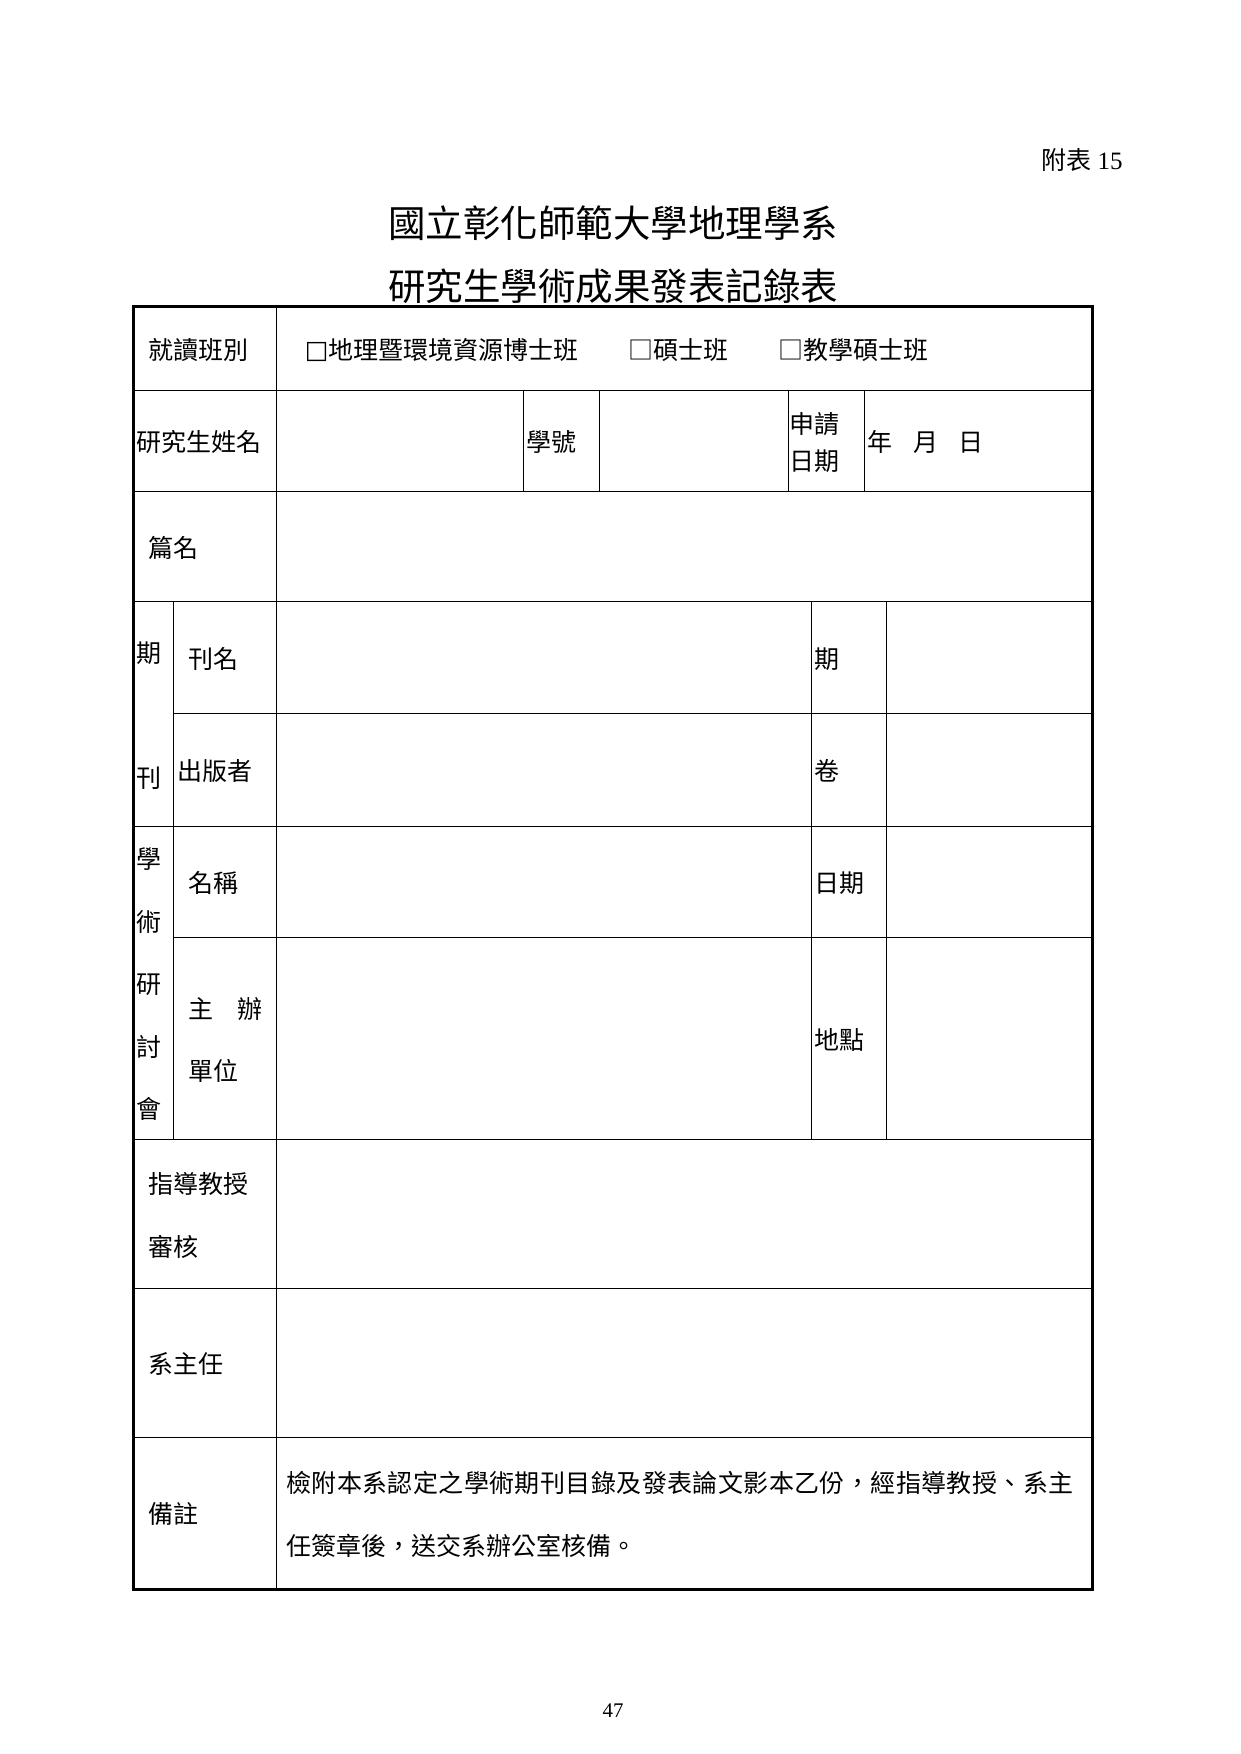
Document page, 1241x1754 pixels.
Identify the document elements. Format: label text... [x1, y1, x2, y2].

table_cell 申請 日期 [789, 391, 864, 491]
table_header □地理暨環境資源博士班 □碩士班 □教學碩士班 [277, 308, 1091, 390]
table_cell [277, 714, 811, 826]
table_cell [887, 827, 1091, 937]
table_cell 年 月 日 [865, 391, 1091, 491]
table_cell 日期 [812, 827, 886, 937]
table_cell 系主任 [135, 1289, 276, 1437]
text 研究生學術成果發表記錄表 [103, 242, 1122, 304]
text 國立彰化師範大學地理學系 [103, 179, 1122, 242]
table_cell 出版者 [174, 714, 276, 826]
text 附表 15 [103, 117, 1122, 179]
table_cell 檢附本系認定之學術期刊目錄及發表論文影本乙份，經指導教授、系主任簽章後，送交系辦公室核備。 [277, 1438, 1091, 1588]
table_cell [277, 938, 811, 1139]
table_cell [887, 714, 1091, 826]
table_cell 學號 [524, 391, 599, 491]
table_cell 地點 [812, 938, 886, 1139]
table_cell [277, 492, 1091, 601]
table_cell [277, 827, 811, 937]
table_cell [277, 602, 811, 713]
table_cell 名稱 [174, 827, 276, 937]
table_cell 指導教授 審核 [135, 1140, 276, 1288]
table_cell 卷 [812, 714, 886, 826]
table_cell 篇名 [135, 492, 276, 601]
table_cell [277, 1289, 1091, 1437]
table_cell 期 [812, 602, 886, 713]
table_cell [887, 938, 1091, 1139]
table_cell [277, 1140, 1091, 1288]
table_cell 研究生姓名 [135, 391, 276, 491]
table_header 就讀班別 [135, 308, 276, 390]
table_cell 學術研討會 [135, 827, 173, 1139]
table_cell 主辦單位 [174, 938, 276, 1139]
table_cell 期 刊 [135, 602, 173, 826]
table_cell [887, 602, 1091, 713]
table_cell [600, 391, 788, 491]
table_cell 刊名 [174, 602, 276, 713]
table_cell [277, 391, 523, 491]
table_cell 備註 [135, 1438, 276, 1588]
